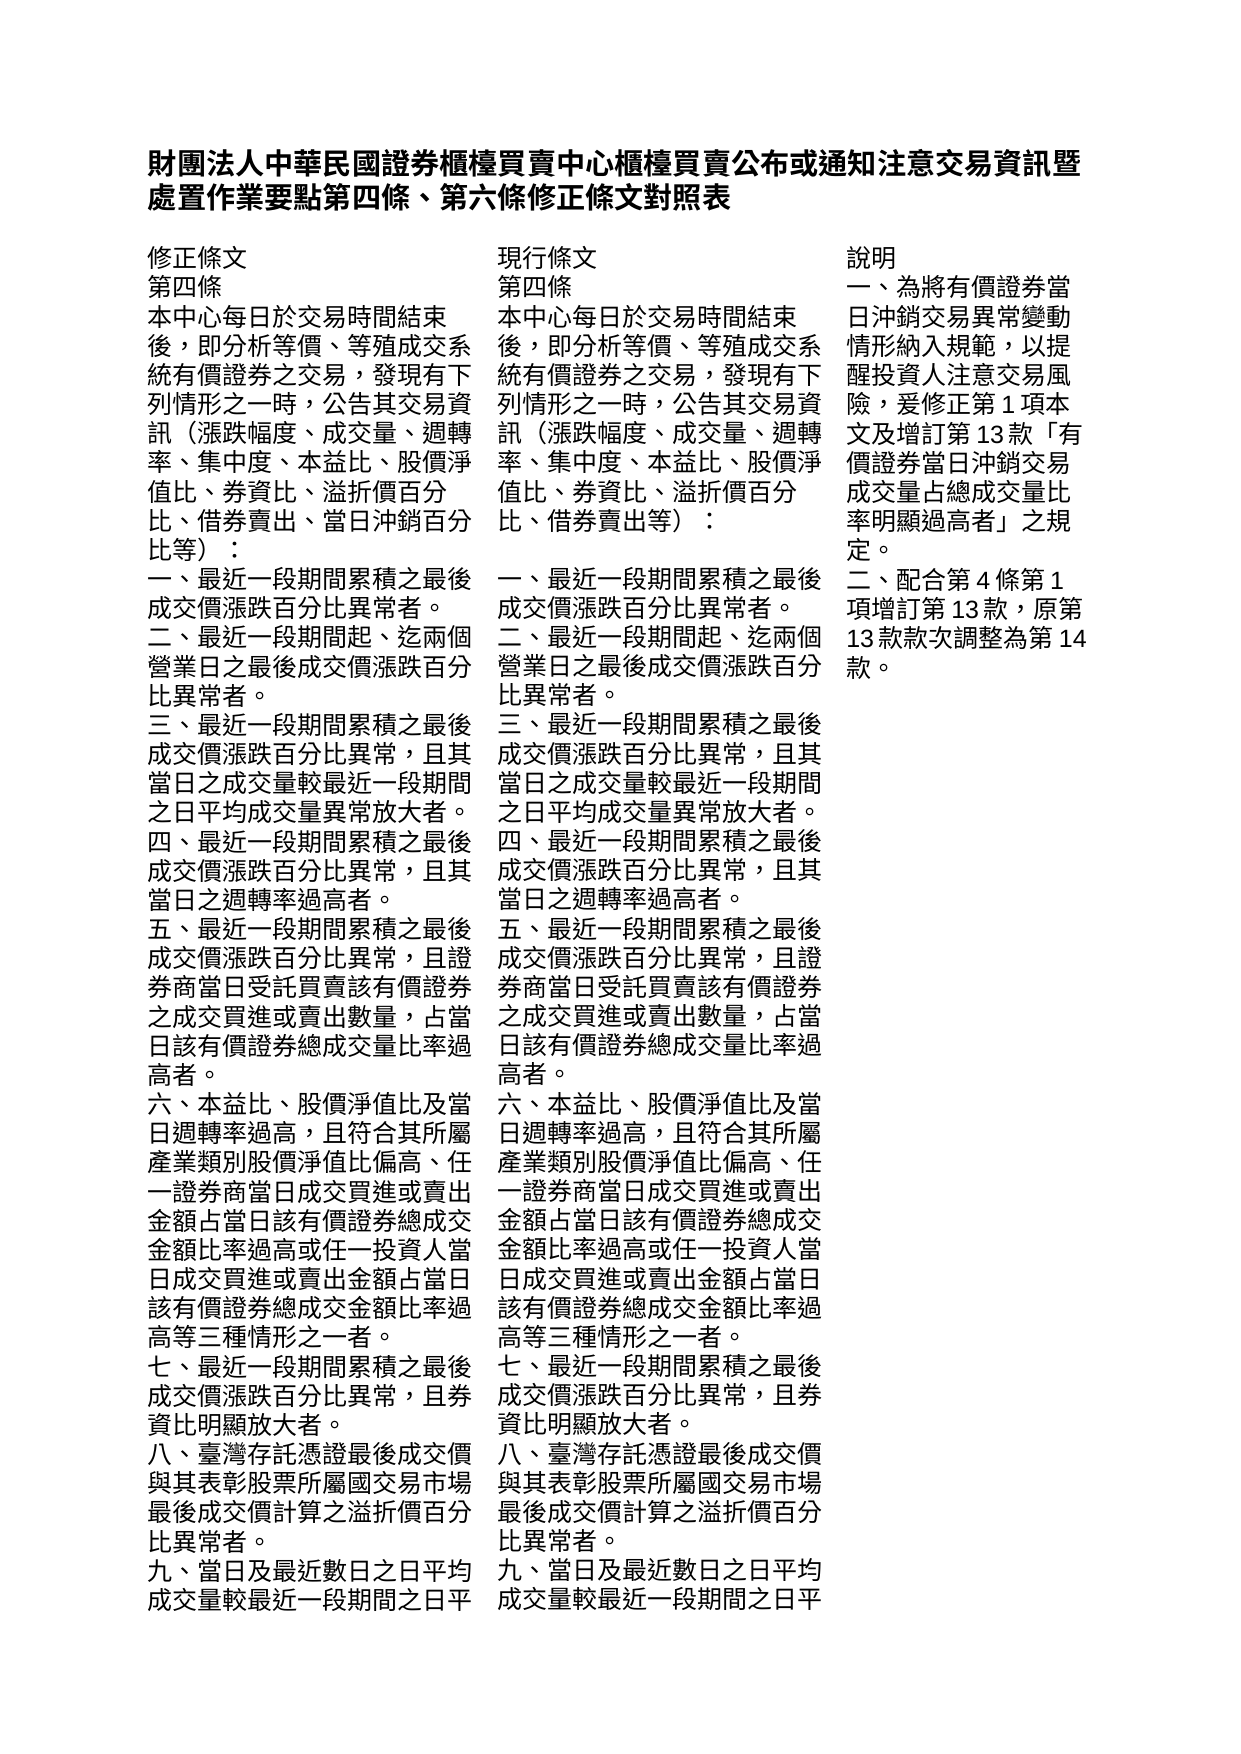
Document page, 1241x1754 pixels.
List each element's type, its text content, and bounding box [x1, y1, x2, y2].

table_cell 第四條 本中心每日於交易時間結束後，即分析等價、等殖成交系統有價證券之交易，發現有下列情形之一時，公告其交易資訊（漲跌幅度、成交量、週轉率、集中度、本益比、股價淨值比、券資比、溢折價百分比、借券賣出、當日沖銷百分比等）： 一、最近一段期間累積之最後成交價漲跌百分比異常者。 二、最近一段期間起、迄兩個營業日之最後成交價漲跌百分比異常者。 三、最近一段期間累積之最後成交價漲跌百分比異常，且其當日之成交量較最近一段期間之日平均成交量異常放大者。 四、最近一段期間累積之最後成交價漲跌百分比異常，且其當日之週轉率過高者。 五、最近一段期間累積之最後成交價漲跌百分比異常，且證券商當日受託買賣該有價證券之成交買進或賣出數量，占當日該有價證券總成交量比率過高者。 六、本益比、股價淨值比及當日週轉率過高，且符合其所屬產業類別股價淨值比偏高、任一證券商當日成交買進或賣出金額占當日該有價證券總成交金額比率過高或任一投資人當日成交買進或賣出金額占當日該有價證券總成交金額比率過高等三種情形之一者。 七、最近一段期間累積之最後成交價漲跌百分比異常，且券資比明顯放大者。 八、臺灣存託憑證最後成交價與其表彰股票所屬國交易市場最後成交價計算之溢折價百分比異常者。 九、當日及最近數日之日平均成交量較最近一段期間之日平 [148, 274, 497, 1615]
table_cell 第四條 本中心每日於交易時間結束後，即分析等價、等殖成交系統有價證券之交易，發現有下列情形之一時，公告其交易資訊（漲跌幅度、成交量、週轉率、集中度、本益比、股價淨值比、券資比、溢折價百分比、借券賣出等）： 一、最近一段期間累積之最後成交價漲跌百分比異常者。 二、最近一段期間起、迄兩個營業日之最後成交價漲跌百分比異常者。 三、最近一段期間累積之最後成交價漲跌百分比異常，且其當日之成交量較最近一段期間之日平均成交量異常放大者。 四、最近一段期間累積之最後成交價漲跌百分比異常，且其當日之週轉率過高者。 五、最近一段期間累積之最後成交價漲跌百分比異常，且證券商當日受託買賣該有價證券之成交買進或賣出數量，占當日該有價證券總成交量比率過高者。 六、本益比、股價淨值比及當日週轉率過高，且符合其所屬產業類別股價淨值比偏高、任一證券商當日成交買進或賣出金額占當日該有價證券總成交金額比率過高或任一投資人當日成交買進或賣出金額占當日該有價證券總成交金額比率過高等三種情形之一者。 七、最近一段期間累積之最後成交價漲跌百分比異常，且券資比明顯放大者。 八、臺灣存託憑證最後成交價與其表彰股票所屬國交易市場最後成交價計算之溢折價百分比異常者。 九、當日及最近數日之日平均成交量較最近一段期間之日平 [497, 274, 846, 1615]
table_header 現行條文 [497, 244, 846, 273]
table_header 修正條文 [148, 244, 497, 273]
table_header 說明 [846, 244, 1092, 273]
table_cell 一、為將有價證券當日沖銷交易異常變動情形納入規範，以提醒投資人注意交易風險，爰修正第1項本文及增訂第13款「有價證券當日沖銷交易成交量占總成交量比率明顯過高者」之規定。 二、配合第4條第1項增訂第13款，原第13款款次調整為第14款。 [846, 274, 1092, 1615]
text 財團法人中華民國證券櫃檯買賣中心櫃檯買賣公布或通知注意交易資訊暨處置作業要點第四條、第六條修正條文對照表 [148, 148, 1092, 216]
